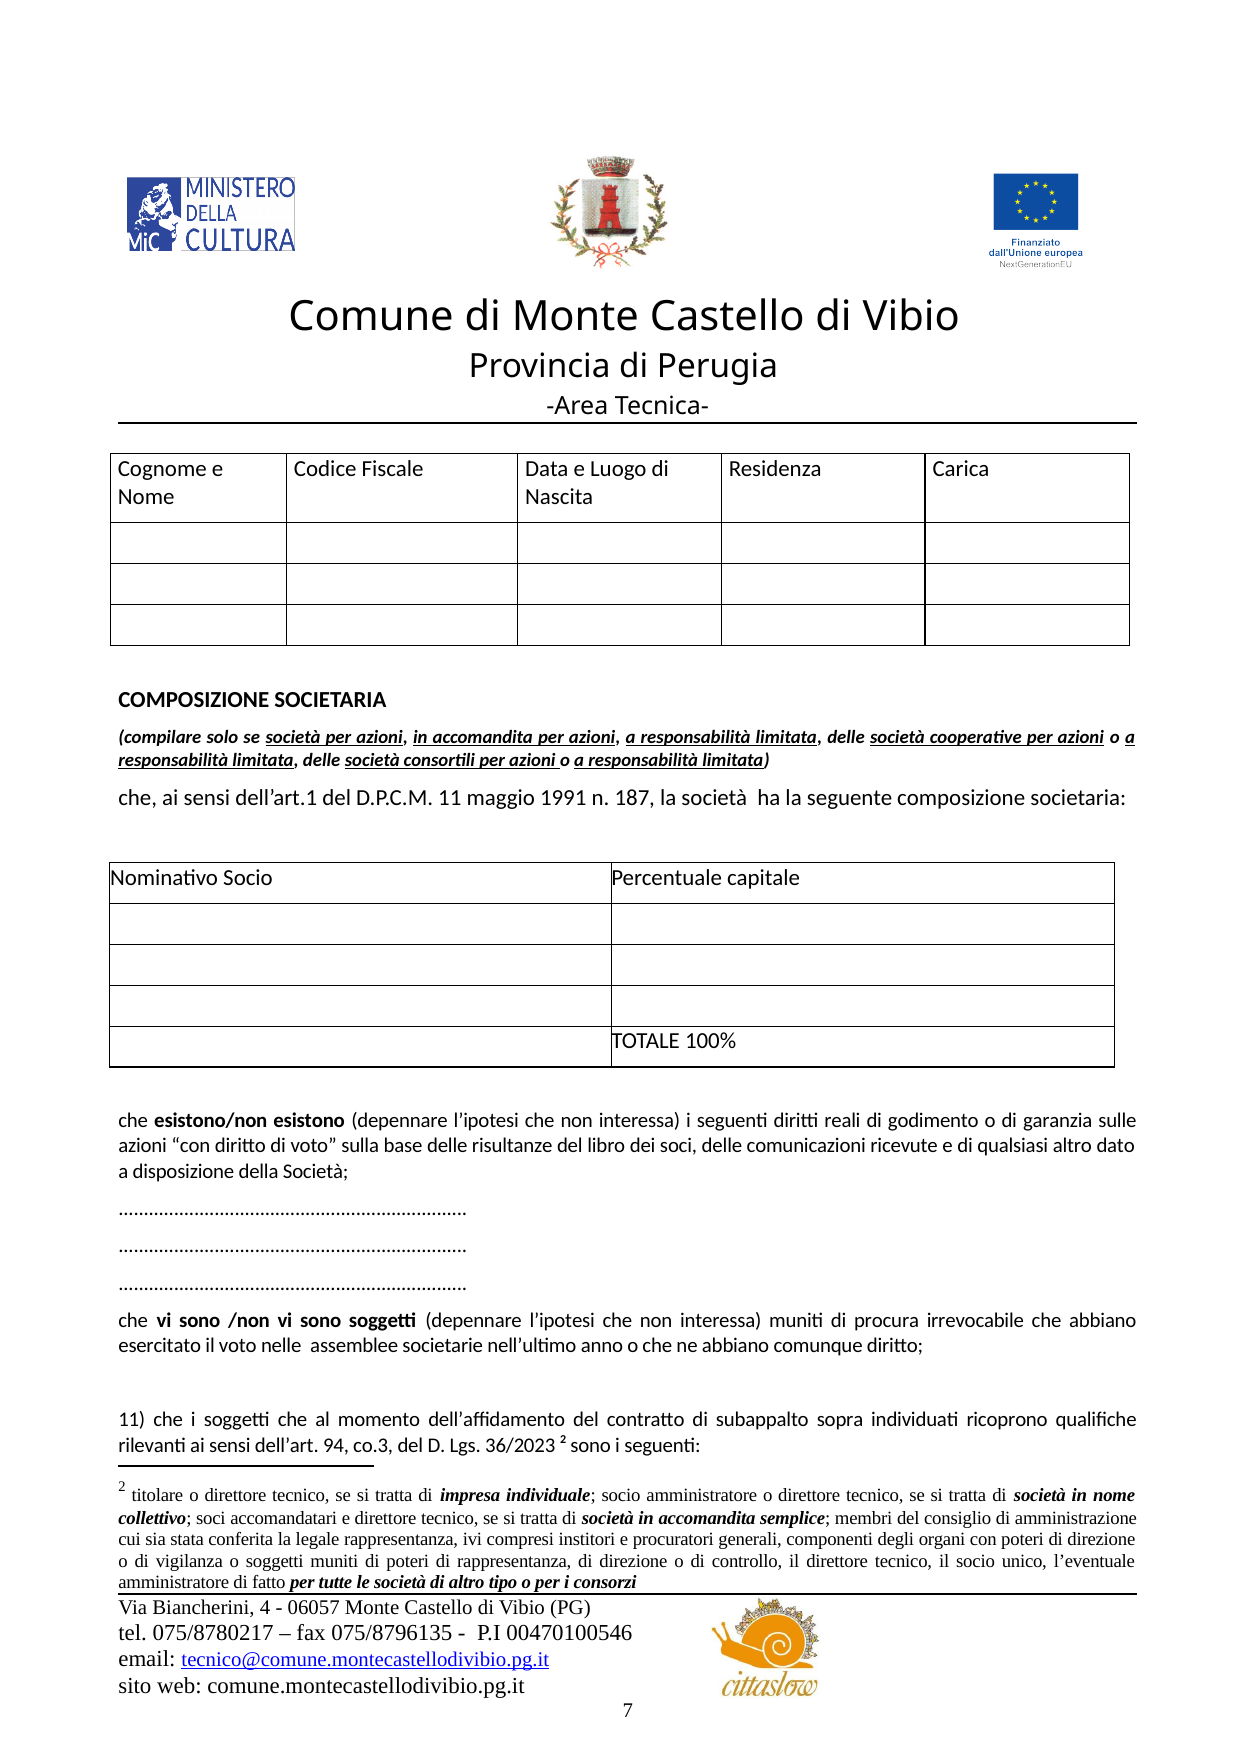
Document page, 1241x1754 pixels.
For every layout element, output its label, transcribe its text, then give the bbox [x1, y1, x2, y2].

picture [546, 149, 675, 272]
text 11) che i soggetti che al momento dell’affidamento del contratto di subappalto sopra individuati ricoprono qualifiche rilevanti ai sensi dell’art. 94, co.3, del D. Lgs. 36/2023 sono i seguenti: [118, 1407, 1137, 1457]
table_cell [110, 1027, 611, 1066]
table_cell [111, 564, 286, 604]
table_cell [722, 605, 924, 644]
table_cell [518, 605, 721, 644]
text titolare o direttore tecnico, se si tratta di impresa individuale; socio amministratore o direttore tecnico, se si tratta di società in nome collettivo; soci accomandatari e direttore tecnico, se si tratta di società in accomandita semplice; membri del consiglio di amministrazione cui sia stata conferita la legale rappresentanza, ivi compresi institori e procuratori generali, componenti degli organi con poteri di direzione o di vigilanza o soggetti muniti di poteri di rappresentanza, di direzione o di controllo, il direttore tecnico, il socio unico, l’eventuale amministratore di fatto per tutte le società di altro tipo o per i consorzi [118, 1478, 1137, 1593]
table_cell [518, 564, 721, 604]
table_cell [110, 986, 611, 1026]
text (compilare solo se società per azioni, in accomandita per azioni, a responsabilità limitata, delle società cooperative per azioni o a responsabilità limitata, delle società consortili per azioni o a responsabilità limitata) [118, 725, 1137, 771]
table_header Percentuale capitale [612, 863, 1114, 903]
table_header Carica [926, 454, 1129, 522]
table_header Cognome e Nome [111, 454, 286, 522]
table_cell [612, 986, 1114, 1026]
table_cell [926, 564, 1129, 604]
table_header Nominativo Socio [110, 863, 611, 903]
table_cell [722, 523, 924, 563]
table_cell [518, 523, 721, 563]
table_cell [612, 945, 1114, 985]
table_cell [722, 564, 924, 604]
table_cell [926, 605, 1129, 644]
table_cell [110, 945, 611, 985]
table_header Data e Luogo di Nascita [518, 454, 721, 522]
table_cell [110, 904, 611, 944]
text ..................................................................... [118, 1270, 1137, 1295]
table_cell [111, 605, 286, 644]
table_cell [111, 523, 286, 563]
picture [124, 175, 296, 252]
text che, ai sensi dell’art.1 del D.P.C.M. 11 maggio 1991 n. 187, la società ha la seguente composizione societaria: [118, 783, 1137, 811]
table_cell TOTALE 100% [612, 1027, 1114, 1066]
text che esistono/non esistono (depennare l’ipotesi che non interessa) i seguenti diritti reali di godimento o di garanzia sulle azioni “con diritto di voto” sulla base delle risultanze del libro dei soci, delle comunicazioni ricevute e di qualsiasi altro dato a disposizione della Società; [118, 1107, 1137, 1183]
table_cell [287, 564, 517, 604]
text ..................................................................... [118, 1232, 1137, 1258]
text che vi sono /non vi sono soggetti (depennare l’ipotesi che non interessa) muniti di procura irrevocabile che abbiano esercitato il voto nelle assemblee societarie nell’ultimo anno o che ne abbiano comunque diritto; [118, 1307, 1137, 1358]
text ..................................................................... [118, 1195, 1137, 1221]
table_cell [926, 523, 1129, 563]
table_cell [612, 904, 1114, 944]
picture [968, 163, 1104, 278]
table_header Codice Fiscale [287, 454, 517, 522]
table_cell [287, 523, 517, 563]
table_header Residenza [722, 454, 924, 522]
text COMPOSIZIONE SOCIETARIA [118, 685, 1240, 713]
picture [710, 1597, 823, 1699]
table_cell [287, 605, 517, 644]
